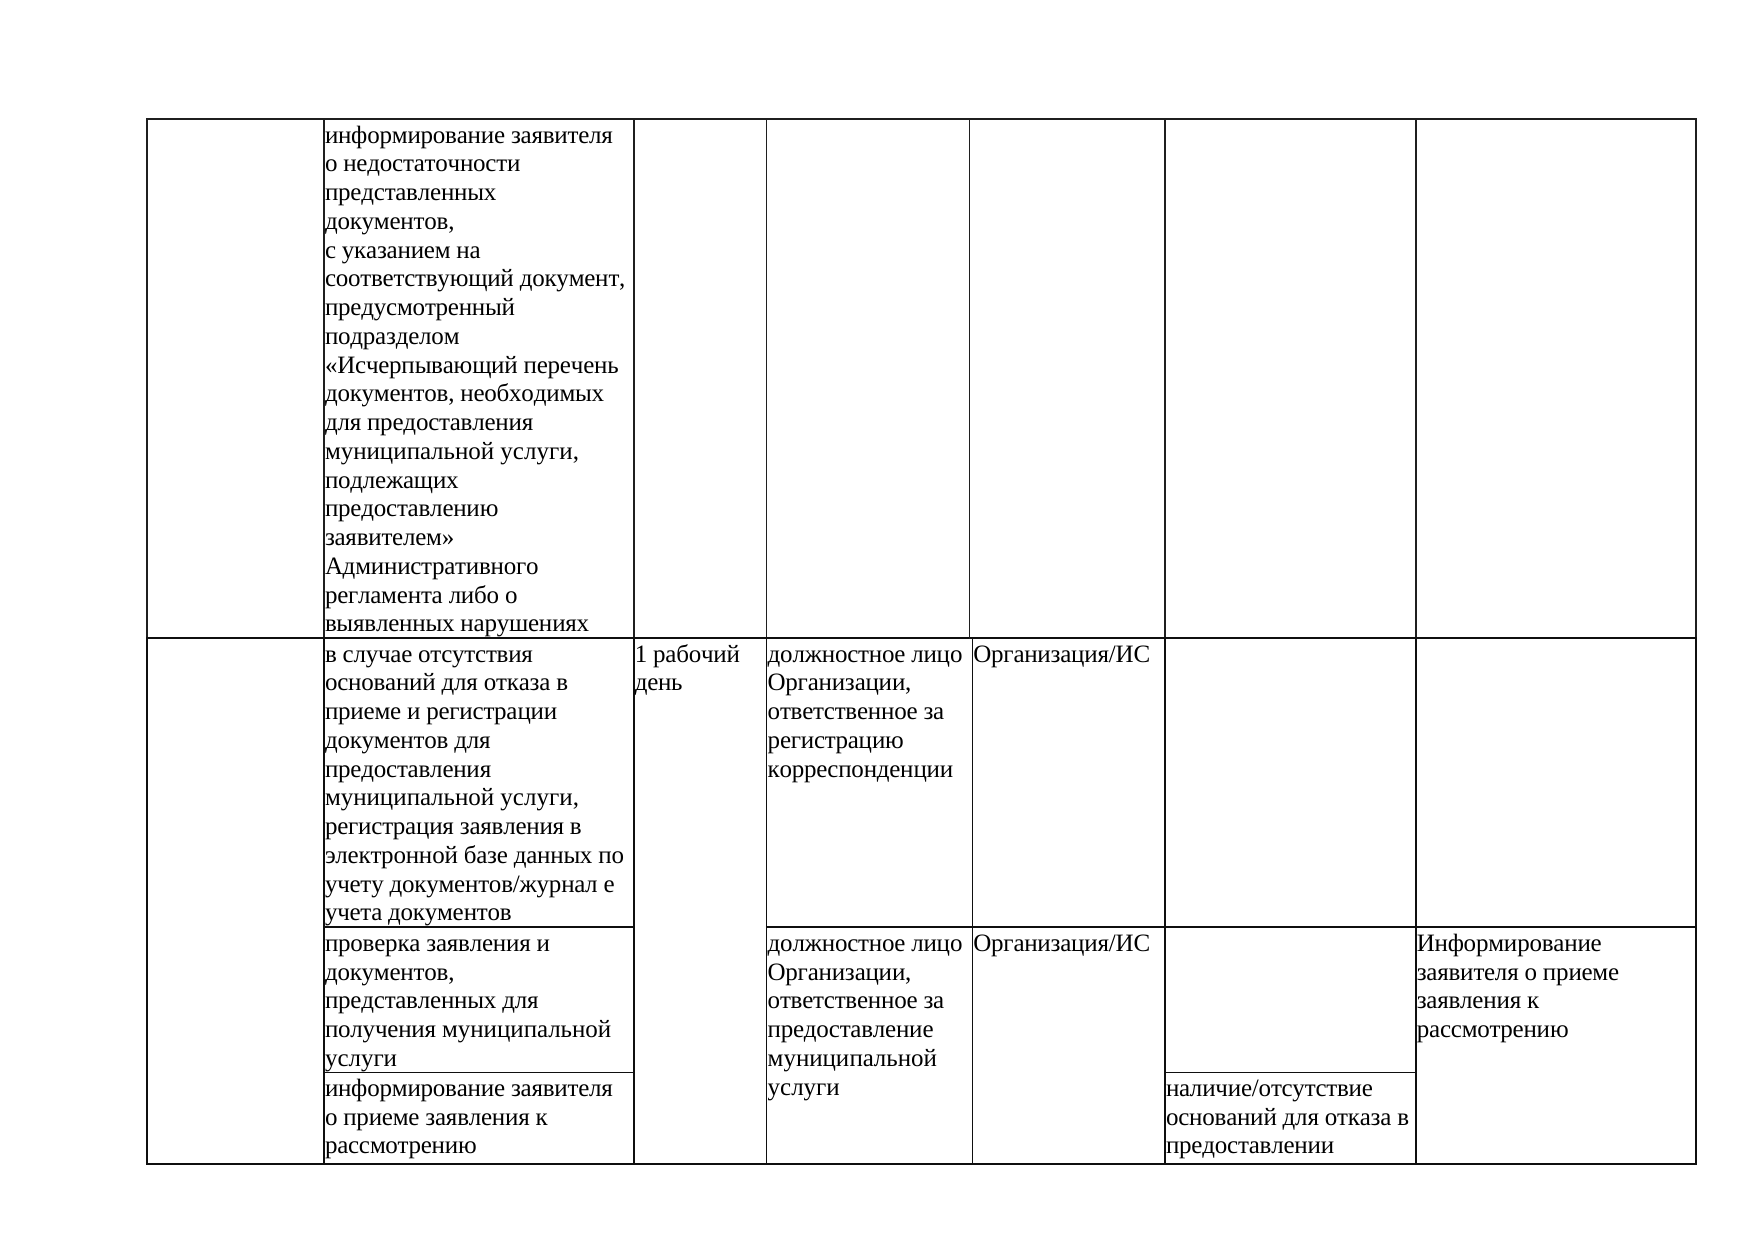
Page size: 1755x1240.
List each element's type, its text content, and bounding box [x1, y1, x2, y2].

table_cell информирование заявителя о приеме заявления к рассмотрению [325, 1073, 633, 1163]
table_cell [1166, 639, 1415, 926]
table_cell [1166, 120, 1415, 637]
table_cell наличие/отсутствие оснований для отказа в предоставлении [1166, 1073, 1415, 1163]
table_cell 1 рабочий день [635, 639, 766, 1163]
table_cell проверка заявления и документов, представленных для получения муниципальной услуги [325, 928, 633, 1072]
table_cell [148, 639, 323, 1163]
table_cell [635, 120, 766, 637]
table_cell Информирование заявителя о приеме заявления к рассмотрению [1417, 928, 1695, 1163]
table_cell в случае отсутствия оснований для отказа в приеме и регистрации документов для предоставления муниципальной услуги, регистрация заявления в электронной базе данных по учету документов/журнал е учета документов [325, 639, 633, 926]
table_cell Организация/ИС [973, 928, 1164, 1163]
table_cell [148, 120, 323, 637]
table_cell [1417, 639, 1695, 926]
table_cell должностное лицо Организации, ответственное за регистрацию корреспонденции [767, 639, 972, 926]
table_cell Организация/ИС [973, 639, 1164, 926]
table_cell [1417, 120, 1695, 637]
table_cell [1166, 928, 1415, 1072]
table_cell [767, 120, 969, 637]
table_cell должностное лицо Организации, ответственное за предоставление муниципальной услуги [767, 928, 972, 1163]
table_cell [970, 120, 1164, 637]
table_cell информирование заявителя о недостаточности представленных документов, с указанием на соответствующий документ, предусмотренный подразделом «Исчерпывающий перечень документов, необходимых для предоставления муниципальной услуги, подлежащих предоставлению заявителем» Административного регламента либо о выявленных нарушениях [325, 120, 633, 637]
